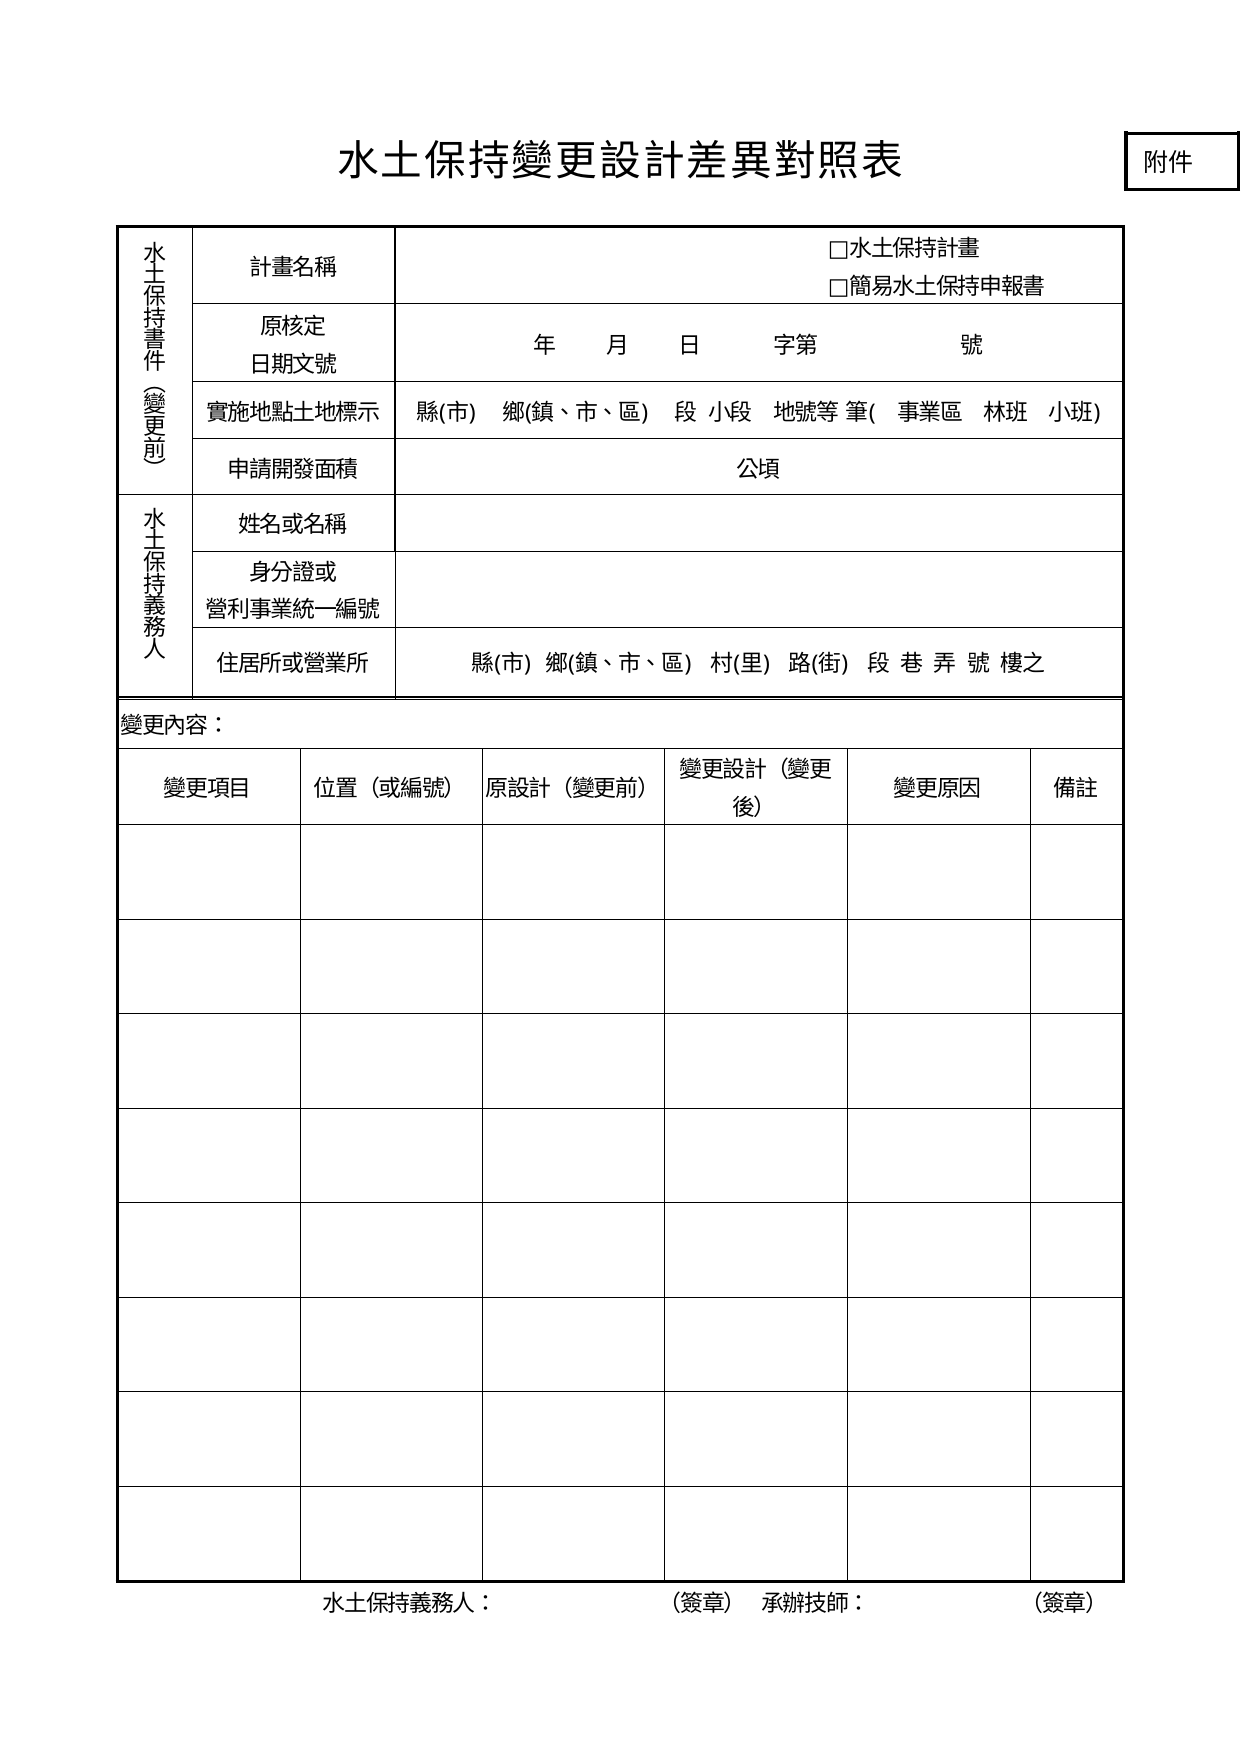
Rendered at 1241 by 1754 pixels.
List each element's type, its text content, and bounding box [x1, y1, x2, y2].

table_header □水土保持計畫 □簡易水土保持申報書 [825, 228, 1122, 303]
table_cell 實施地點土地標示 [193, 382, 394, 438]
table_cell [665, 1014, 847, 1108]
table_cell 縣(市) 鄉(鎮、市、區) 村(里) 路(街) 段 巷 弄 號 樓之 [396, 628, 1122, 696]
table_cell 備註 [1031, 749, 1122, 824]
table_header [396, 228, 825, 303]
table_cell [848, 1392, 1030, 1486]
table_cell [1031, 1109, 1122, 1202]
table_cell [665, 920, 847, 1013]
table_cell [1031, 1298, 1122, 1391]
table_cell 位置（或編號） [301, 749, 482, 824]
table_cell [119, 1298, 300, 1391]
table_cell [119, 825, 300, 919]
table_cell [301, 1298, 482, 1391]
table_cell [665, 1298, 847, 1391]
table_cell [1031, 920, 1122, 1013]
table_cell [848, 920, 1030, 1013]
table_cell [119, 1392, 300, 1486]
table_cell [301, 825, 482, 919]
table_cell [483, 920, 664, 1013]
table_cell [119, 1014, 300, 1108]
table_cell [483, 1014, 664, 1108]
table_header 計畫名稱 [193, 228, 394, 303]
text 水土保持義務人： （簽章） 承辦技師： （簽章） [118, 1583, 1109, 1621]
table_cell [665, 1392, 847, 1486]
table_cell [483, 825, 664, 919]
table_cell [483, 1487, 664, 1580]
table_cell 年 月 日 字第 號 [396, 304, 1122, 381]
subtitle 水土保持變更設計差異對照表 [118, 127, 1122, 187]
table_cell [301, 1487, 482, 1580]
table_cell 水土保持義務人 [119, 495, 192, 696]
table_cell [483, 1203, 664, 1297]
table_cell [1031, 1203, 1122, 1297]
table_header 水土保持書件（變更前） [119, 228, 192, 494]
table_cell [848, 1014, 1030, 1108]
table_cell [119, 920, 300, 1013]
table_cell [301, 1392, 482, 1486]
table_cell [119, 1203, 300, 1297]
table_cell [396, 552, 1122, 627]
table_cell [483, 1392, 664, 1486]
table_cell 公頃 [396, 439, 1122, 494]
table_cell [665, 1203, 847, 1297]
table_cell [301, 1203, 482, 1297]
table_cell [848, 1109, 1030, 1202]
table_cell [483, 1109, 664, 1202]
table_cell [1031, 825, 1122, 919]
table_cell [848, 1203, 1030, 1297]
table_cell 變更原因 [848, 749, 1030, 824]
table_cell 變更內容： [119, 700, 1122, 748]
table_cell 原核定 日期文號 [193, 304, 394, 381]
table_cell [848, 1298, 1030, 1391]
table_cell [1031, 1392, 1122, 1486]
table_cell [1031, 1487, 1122, 1580]
table_cell [665, 825, 847, 919]
table_cell [119, 1487, 300, 1580]
table_cell 原設計（變更前） [483, 749, 664, 824]
table_cell [301, 1014, 482, 1108]
table_header [1128, 135, 1237, 188]
table_cell [848, 1487, 1030, 1580]
table_cell [301, 920, 482, 1013]
table_cell 縣(市) 鄉(鎮、市、區) 段 小段 地號等 筆( 事業區 林班 小班) [396, 382, 1122, 438]
table_cell [1031, 1014, 1122, 1108]
table_cell [848, 825, 1030, 919]
table_cell 身分證或 營利事業統一編號 [193, 552, 395, 627]
table_cell 變更設計（變更後） [665, 749, 847, 824]
table_cell [665, 1487, 847, 1580]
table_cell [665, 1109, 847, 1202]
table_cell [483, 1298, 664, 1391]
table_cell 住居所或營業所 [193, 628, 395, 696]
table_cell [396, 495, 1122, 551]
table_cell 變更項目 [119, 749, 300, 824]
table_cell 姓名或名稱 [193, 495, 394, 551]
table_cell 申請開發面積 [193, 439, 394, 494]
table_cell [301, 1109, 482, 1202]
table_cell [119, 1109, 300, 1202]
